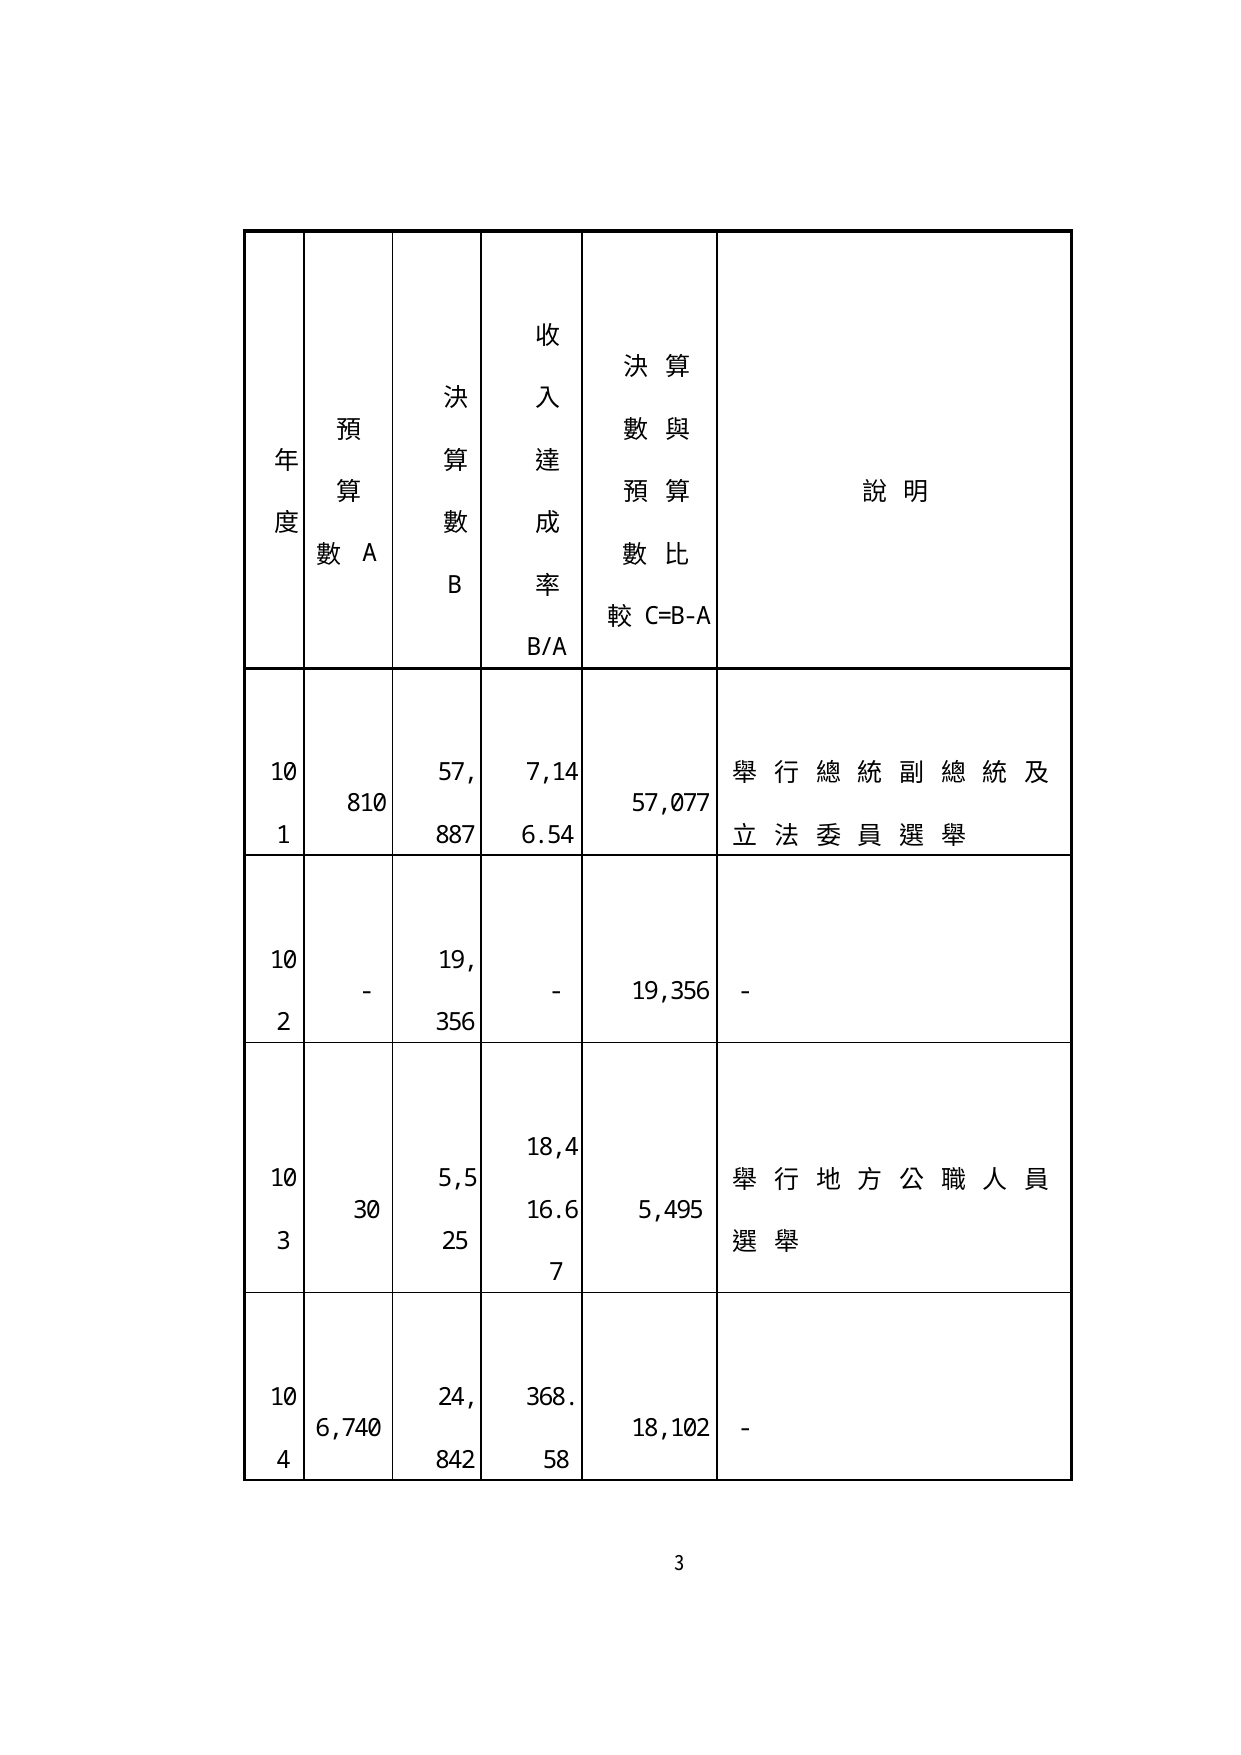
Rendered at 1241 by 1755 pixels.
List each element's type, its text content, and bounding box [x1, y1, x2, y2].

table_cell - [718, 856, 1070, 1042]
table_cell 103 [246, 1043, 303, 1292]
table_cell 102 [246, 856, 303, 1042]
table_header 年度 [246, 233, 303, 667]
table_cell 6,740 [305, 1293, 392, 1479]
table_header 決算數與預算數比較C=B-A [583, 233, 716, 667]
table_cell 舉行總統副總統及立法委員選舉 [718, 670, 1070, 854]
table_header 收入達成率B/A [482, 233, 581, 667]
table_cell 810 [305, 670, 392, 854]
table_cell 57,887 [393, 670, 480, 854]
table_cell 19,356 [393, 856, 480, 1042]
table_cell 5,525 [393, 1043, 480, 1292]
table_cell - [482, 856, 581, 1042]
table_header 說明 [718, 233, 1070, 667]
table_cell 104 [246, 1293, 303, 1479]
table_cell 57,077 [583, 670, 716, 854]
table_cell 368.58 [482, 1293, 581, 1479]
table_cell - [718, 1293, 1070, 1479]
table_cell 18,102 [583, 1293, 716, 1479]
table_cell 19,356 [583, 856, 716, 1042]
table_cell 5,495 [583, 1043, 716, 1292]
table_cell 7,146.54 [482, 670, 581, 854]
table_cell 18,416.67 [482, 1043, 581, 1292]
table_cell 舉行地方公職人員選舉 [718, 1043, 1070, 1292]
table_header 決算數B [393, 233, 480, 667]
table_cell - [305, 856, 392, 1042]
table_cell 24,842 [393, 1293, 480, 1479]
table_cell 30 [305, 1043, 392, 1292]
table_header 預算數A [305, 233, 392, 667]
table_cell 101 [246, 670, 303, 854]
